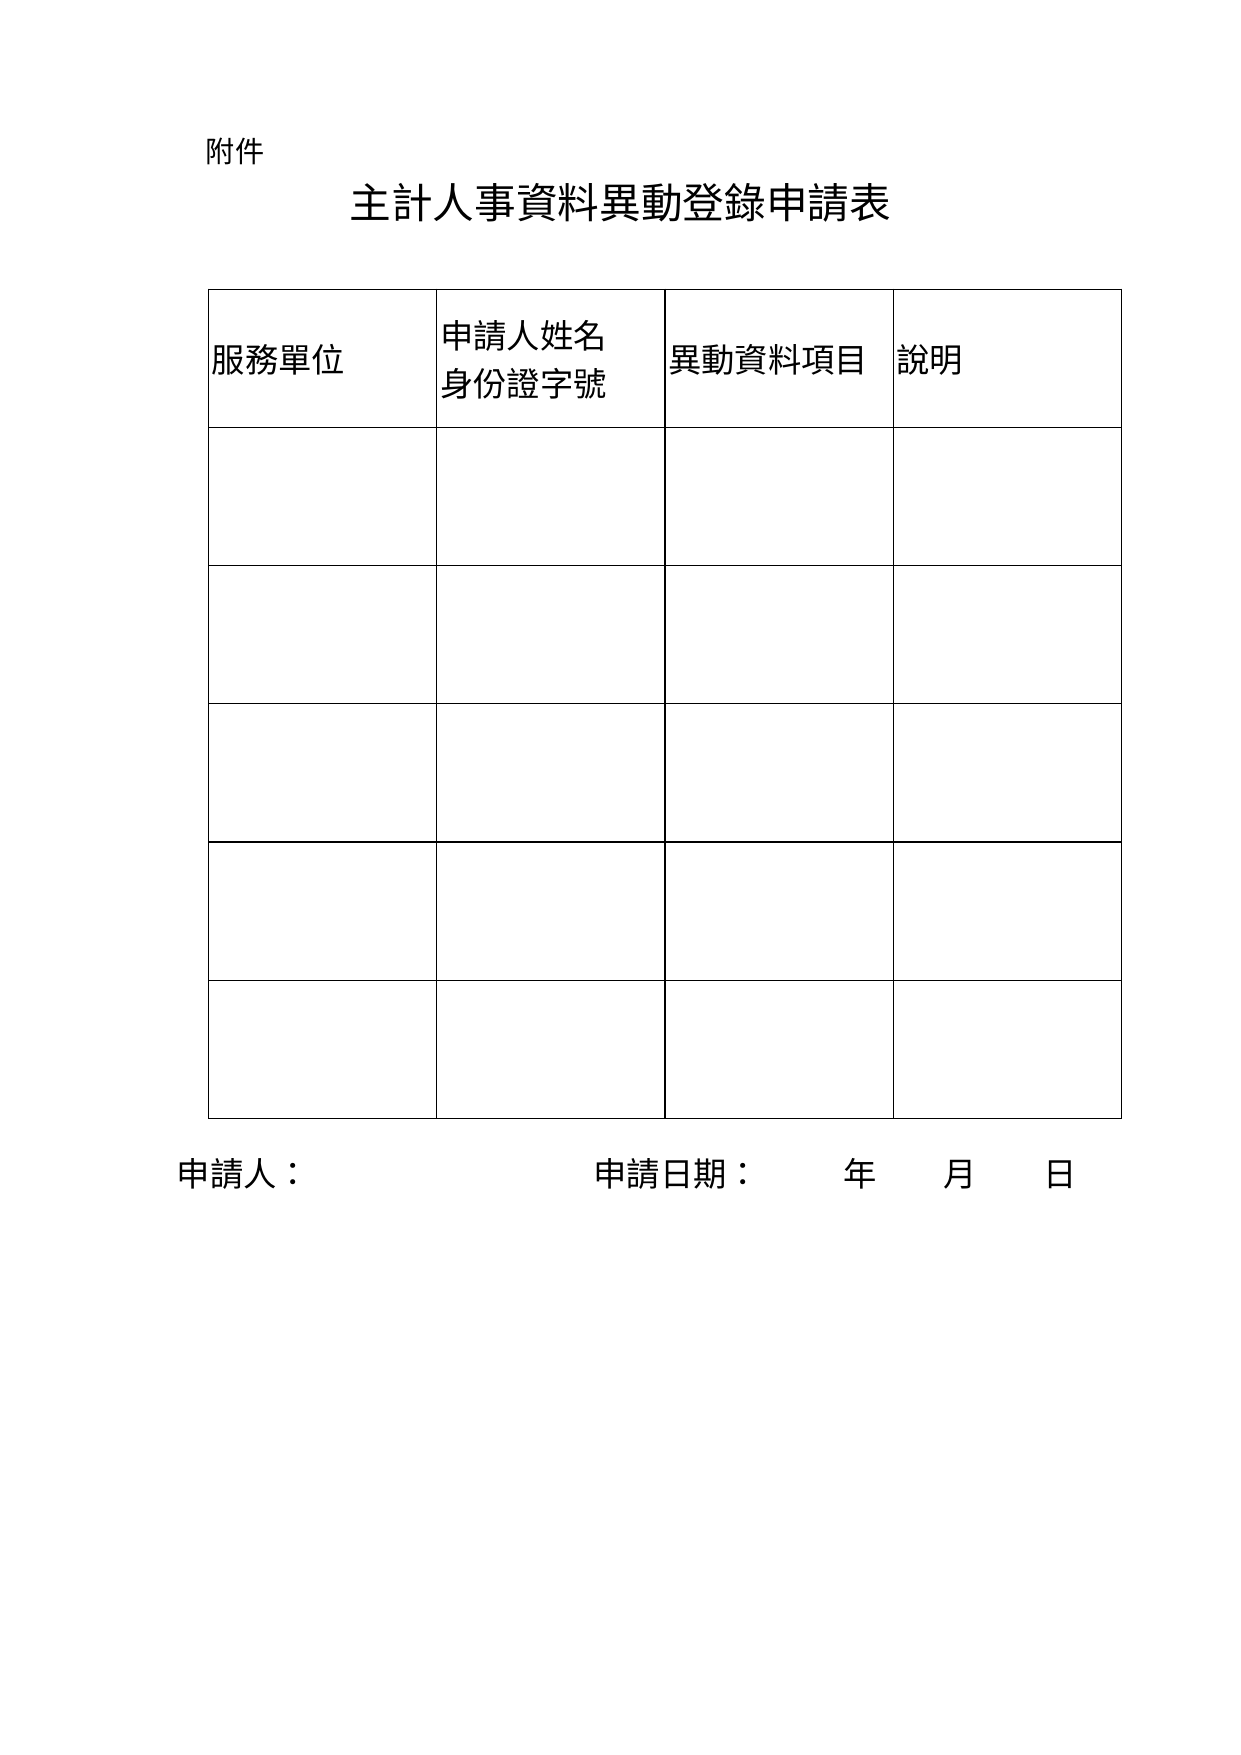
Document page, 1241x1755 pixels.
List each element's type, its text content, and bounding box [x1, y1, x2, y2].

table_cell [666, 428, 893, 565]
table_cell [209, 428, 436, 565]
table_cell [209, 704, 436, 841]
text 附件 [118, 128, 1122, 171]
table_cell [437, 428, 664, 565]
table_cell [437, 566, 664, 703]
table_cell [894, 428, 1121, 565]
table_header 說明 [894, 290, 1121, 427]
table_cell [666, 566, 893, 703]
text 申請人： 申請日期： 年 月 日 [118, 1147, 1122, 1196]
table_header 申請人姓名 身份證字號 [437, 290, 664, 427]
table_cell [437, 704, 664, 841]
table_cell [437, 843, 664, 979]
table_header 服務單位 [209, 290, 436, 427]
table_cell [894, 566, 1121, 703]
table_cell [666, 843, 893, 979]
table_cell [666, 981, 893, 1118]
table_cell [209, 981, 436, 1118]
table_cell [894, 981, 1121, 1118]
table_cell [209, 566, 436, 703]
text 主計人事資料異動登錄申請表 [118, 171, 1122, 231]
table_cell [666, 704, 893, 841]
table_header 異動資料項目 [666, 290, 893, 427]
table_cell [209, 843, 436, 979]
table_cell [437, 981, 664, 1118]
table_cell [894, 843, 1121, 979]
table_cell [894, 704, 1121, 841]
